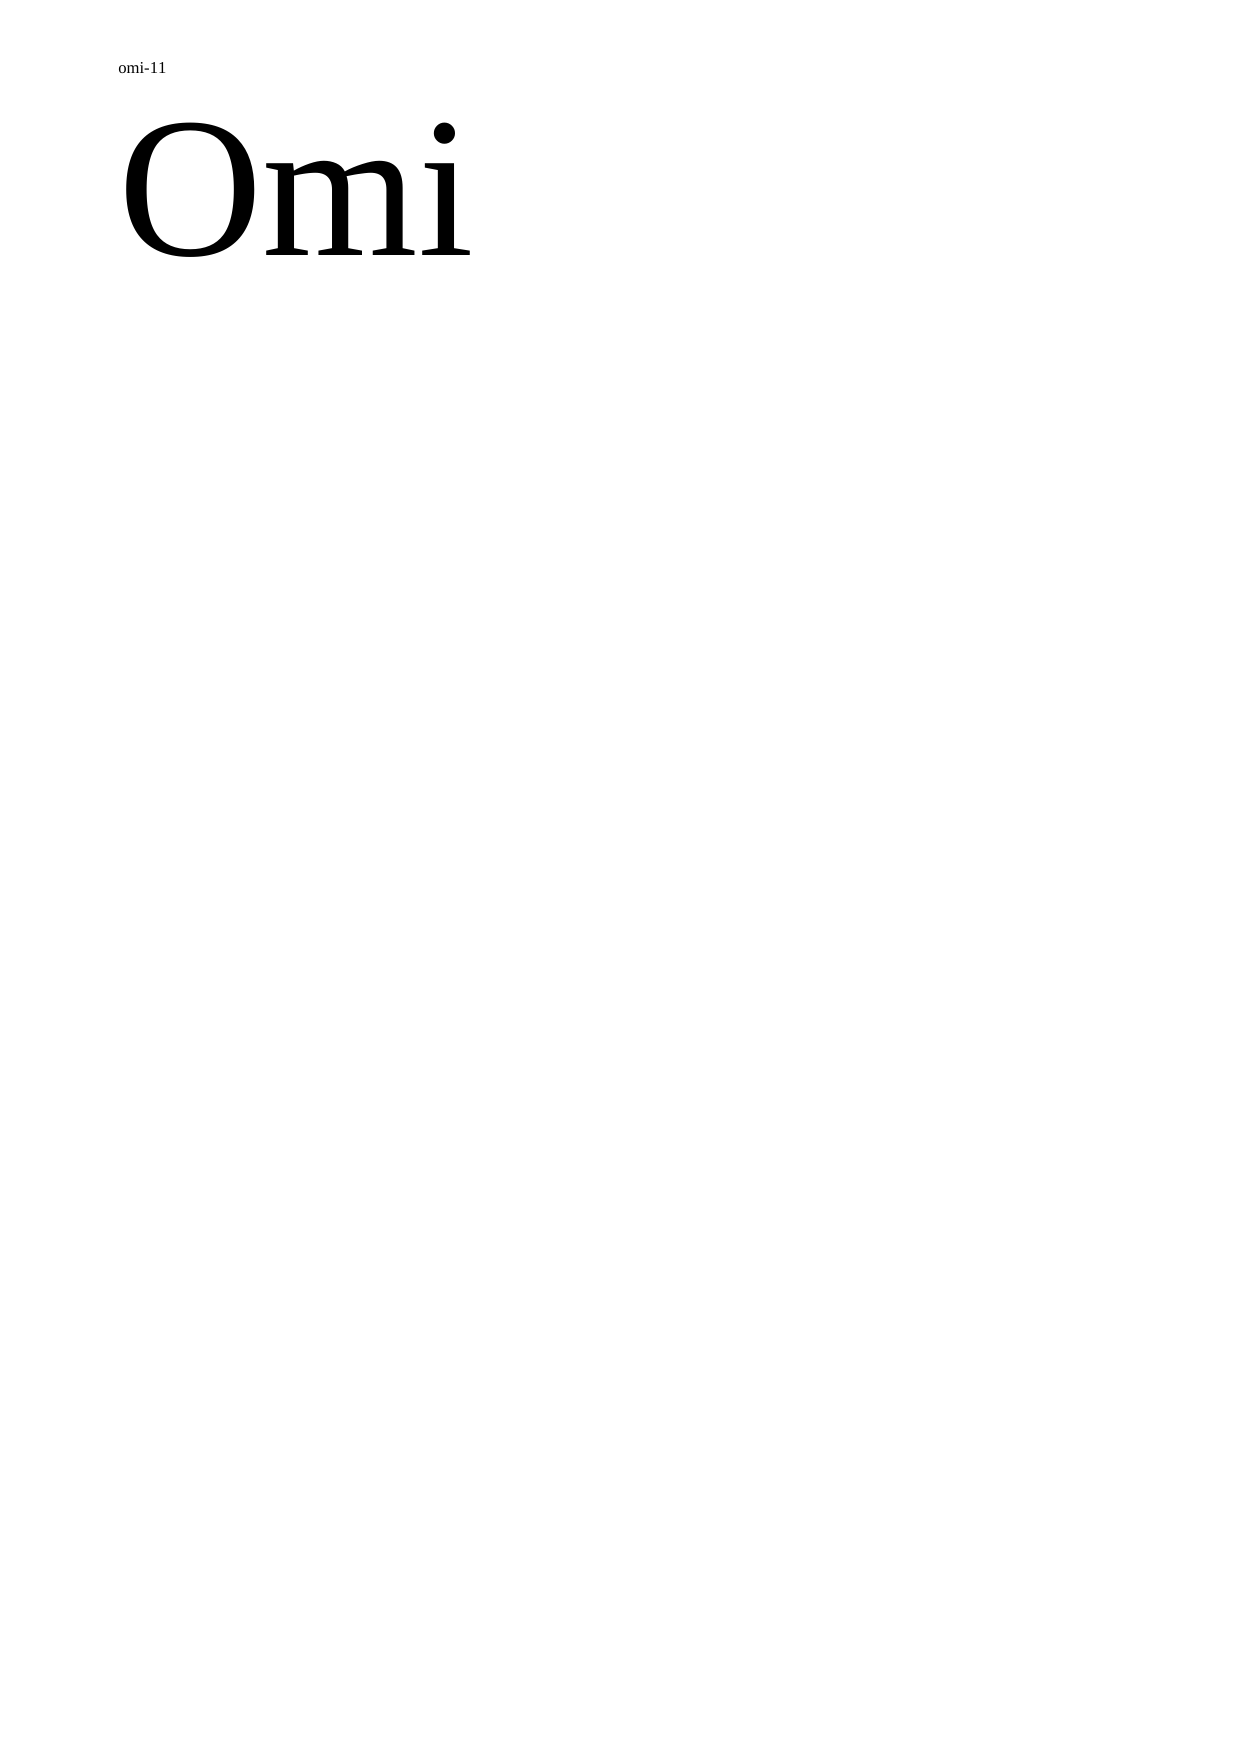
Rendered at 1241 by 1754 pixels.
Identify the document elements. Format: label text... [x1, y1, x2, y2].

text Omi [118, 77, 1122, 299]
text omi-11 [118, 59, 1122, 77]
